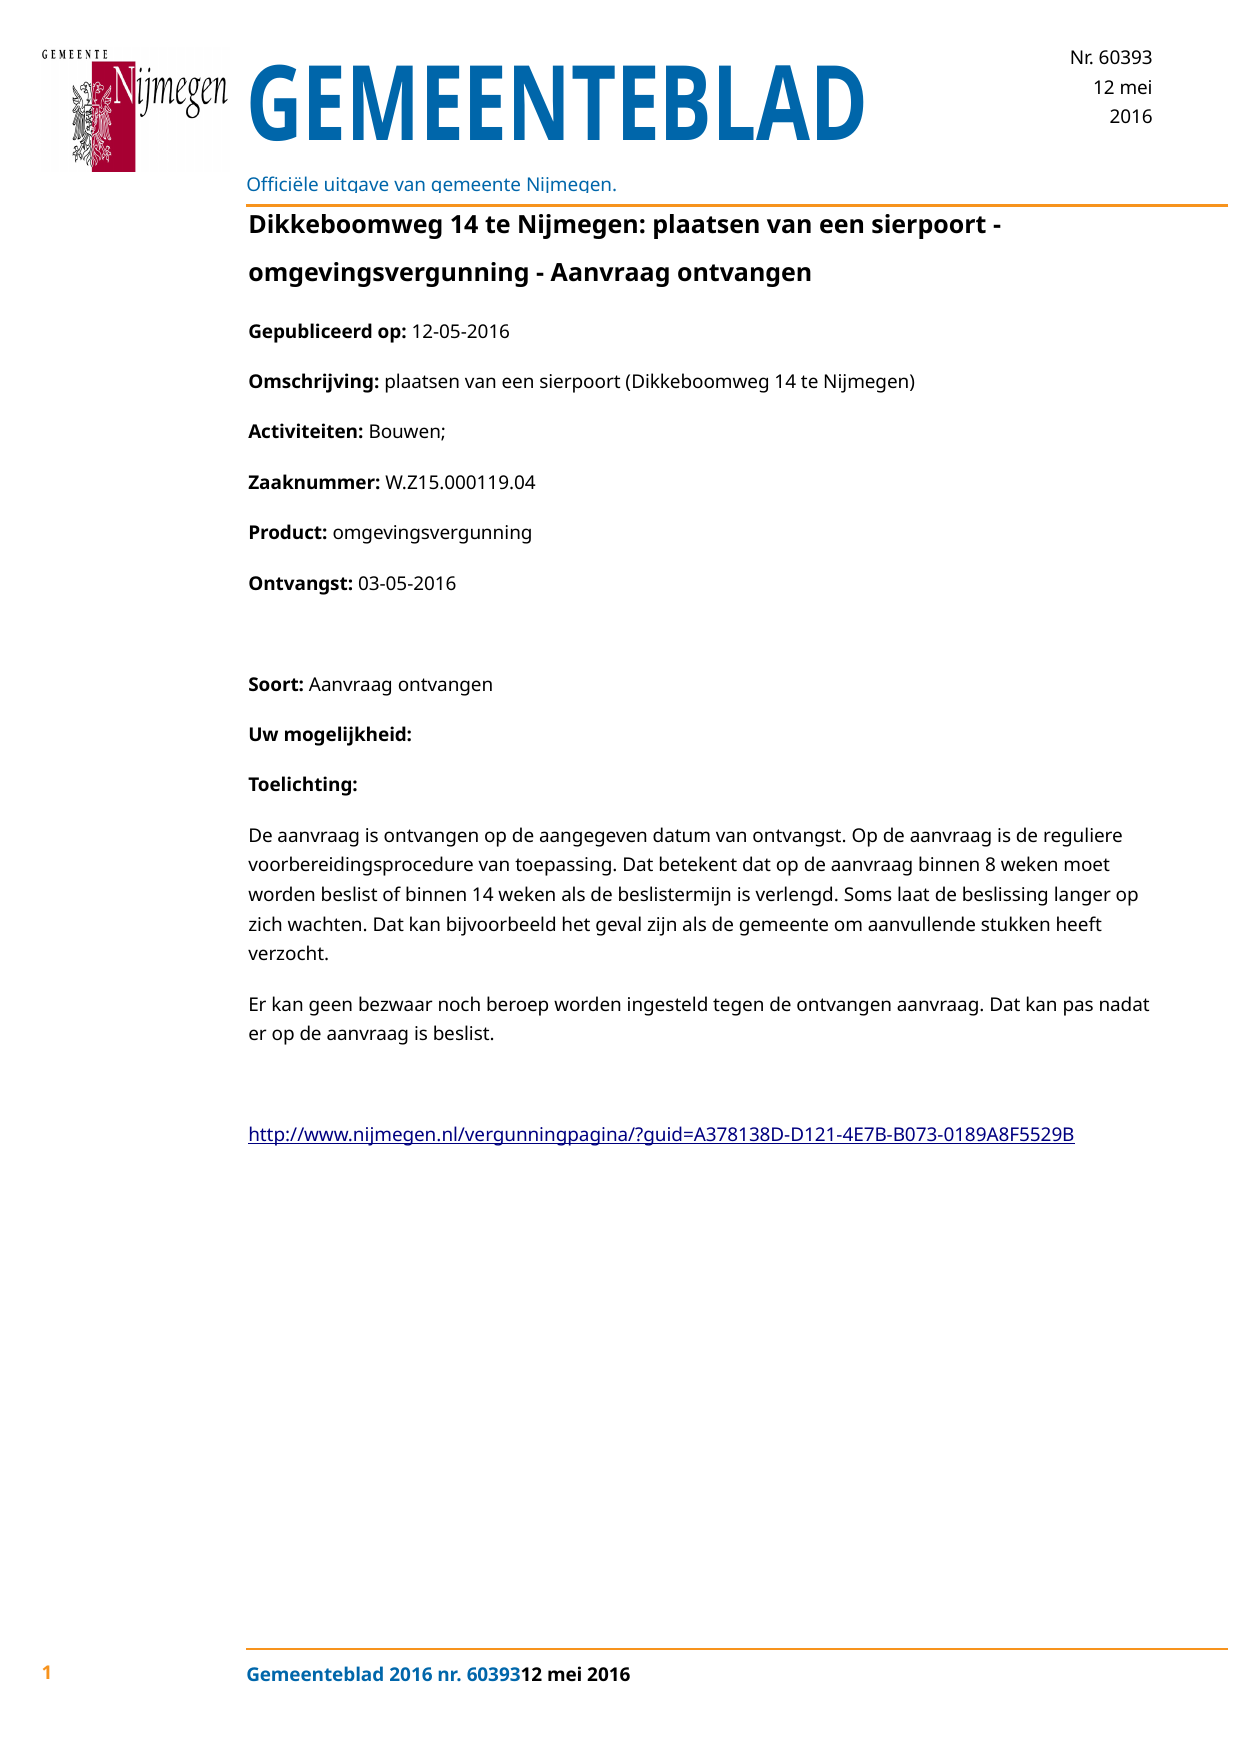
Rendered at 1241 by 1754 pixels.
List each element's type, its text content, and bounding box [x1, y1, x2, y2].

text Zaaknummer: W.Z15.000119.04 [248, 469, 1152, 495]
text Uw mogelijkheid: [248, 721, 1152, 747]
text Product: omgevingsvergunning [248, 519, 1152, 545]
text Toelichting: [248, 772, 1152, 797]
text Soort: Aanvraag ontvangen [248, 671, 1152, 697]
picture [41, 47, 231, 172]
text De aanvraag is ontvangen op de aangegeven datum van ontvangst. Op de aanvraag is de reguliere voorbereidingsprocedure van toepassing. Dat betekent dat op de aanvraag binnen 8 weken moet worden beslist of binnen 14 weken als de beslistermijn is verlengd. Soms laat de beslissing langer op zich wachten. Dat kan bijvoorbeeld het geval zijn als de gemeente om aanvullende stukken heeft verzocht. [248, 822, 1152, 966]
text Activiteiten: Bouwen; [248, 419, 1152, 444]
text Er kan geen bezwaar noch beroep worden ingesteld tegen de ontvangen aanvraag. Dat kan pas nadat er op de aanvraag is beslist. [248, 991, 1152, 1046]
text http://www.nijmegen.nl/vergunningpagina/?guid=A378138D-D121-4E7B-B073-0189A8F5529B [248, 1121, 1152, 1147]
text Ontvangst: 03-05-2016 [248, 570, 1152, 596]
text Gepubliceerd op: 12-05-2016 [248, 318, 1152, 344]
text Omschrijving: plaatsen van een sierpoort (Dikkeboomweg 14 te Nijmegen) [248, 368, 1152, 394]
text Dikkeboomweg 14 te Nijmegen: plaatsen van een sierpoort - omgevingsvergunning - Aanvraag ontvangen [248, 207, 1152, 288]
